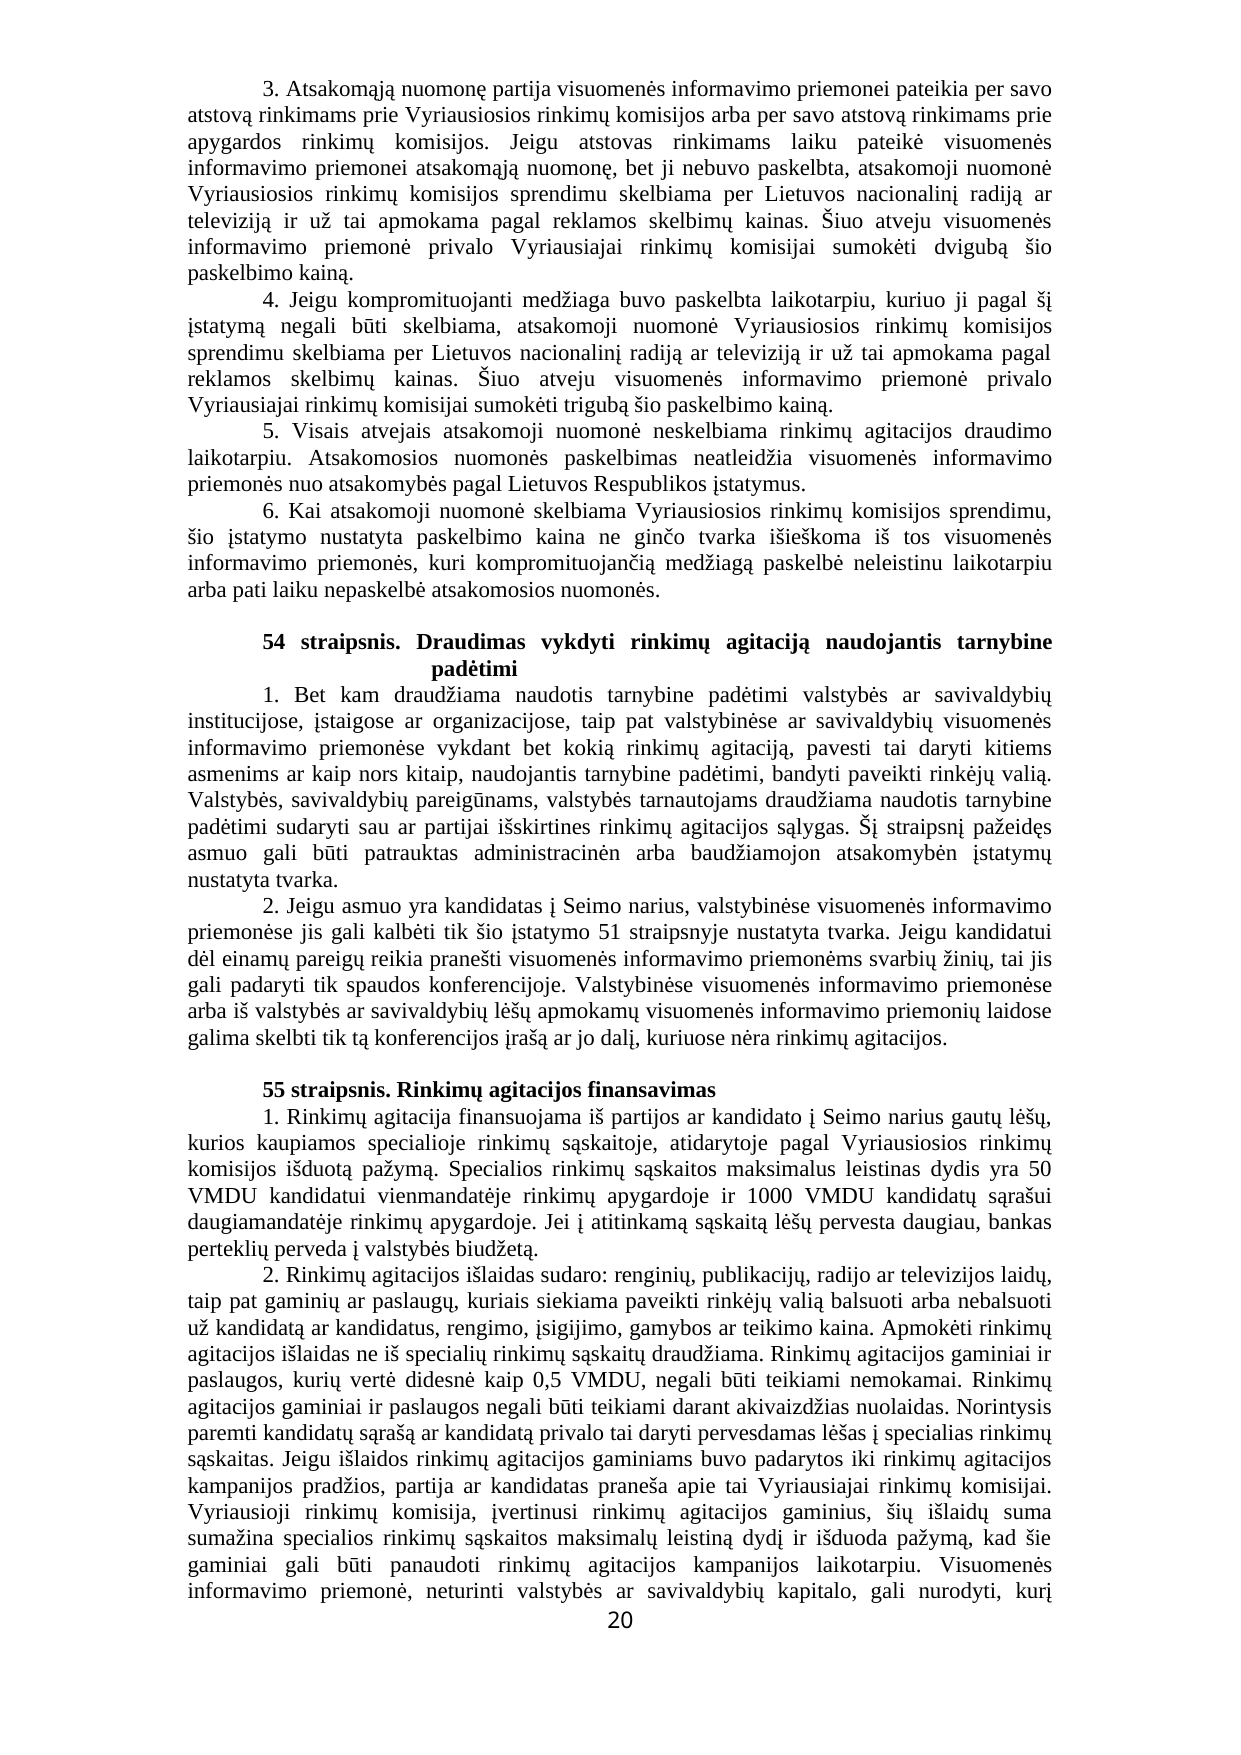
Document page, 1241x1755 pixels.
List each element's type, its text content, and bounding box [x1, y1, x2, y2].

text 6. Kai atsakomoji nuomonė skelbiama Vyriausiosios rinkimų komisijos sprendimu, šio įstatymo nustatyta paskelbimo kaina ne ginčo tvarka išieškoma iš tos visuomenės informavimo priemonės, kuri kompromituojančią medžiagą paskelbė neleistinu laikotarpiu arba pati laiku nepaskelbė atsakomosios nuomonės. [187, 497, 1053, 602]
subtitle 55 straipsnis. Rinkimų agitacijos finansavimas [187, 1076, 1053, 1103]
text 3. Atsakomąją nuomonę partija visuomenės informavimo priemonei pateikia per savo atstovą rinkimams prie Vyriausiosios rinkimų komisijos arba per savo atstovą rinkimams prie apygardos rinkimų komisijos. Jeigu atstovas rinkimams laiku pateikė visuomenės informavimo priemonei atsakomąją nuomonę, bet ji nebuvo paskelbta, atsakomoji nuomonė Vyriausiosios rinkimų komisijos sprendimu skelbiama per Lietuvos nacionalinį radiją ar televiziją ir už tai apmokama pagal reklamos skelbimų kainas. Šiuo atveju visuomenės informavimo priemonė privalo Vyriausiajai rinkimų komisijai sumokėti dvigubą šio paskelbimo kainą. [187, 75, 1053, 286]
subtitle 54 straipsnis. Draudimas vykdyti rinkimų agitaciją naudojantis tarnybine padėtimi [262, 628, 1053, 681]
text 1. Bet kam draudžiama naudotis tarnybine padėtimi valstybės ar savivaldybių institucijose, įstaigose ar organizacijose, taip pat valstybinėse ar savivaldybių visuomenės informavimo priemonėse vykdant bet kokią rinkimų agitaciją, pavesti tai daryti kitiems asmenims ar kaip nors kitaip, naudojantis tarnybine padėtimi, bandyti paveikti rinkėjų valią. Valstybės, savivaldybių pareigūnams, valstybės tarnautojams draudžiama naudotis tarnybine padėtimi sudaryti sau ar partijai išskirtines rinkimų agitacijos sąlygas. Šį straipsnį pažeidęs asmuo gali būti patrauktas administracinėn arba baudžiamojon atsakomybėn įstatymų nustatyta tvarka. [187, 681, 1053, 892]
text 5. Visais atvejais atsakomoji nuomonė neskelbiama rinkimų agitacijos draudimo laikotarpiu. Atsakomosios nuomonės paskelbimas neatleidžia visuomenės informavimo priemonės nuo atsakomybės pagal Lietuvos Respublikos įstatymus. [187, 418, 1053, 497]
text 1. Rinkimų agitacija finansuojama iš partijos ar kandidato į Seimo narius gautų lėšų, kurios kaupiamos specialioje rinkimų sąskaitoje, atidarytoje pagal Vyriausiosios rinkimų komisijos išduotą pažymą. Specialios rinkimų sąskaitos maksimalus leistinas dydis yra 50 VMDU kandidatui vienmandatėje rinkimų apygardoje ir 1000 VMDU kandidatų sąrašui daugiamandatėje rinkimų apygardoje. Jei į atitinkamą sąskaitą lėšų pervesta daugiau, bankas perteklių perveda į valstybės biudžetą. [187, 1103, 1053, 1261]
text 4. Jeigu kompromituojanti medžiaga buvo paskelbta laikotarpiu, kuriuo ji pagal šį įstatymą negali būti skelbiama, atsakomoji nuomonė Vyriausiosios rinkimų komisijos sprendimu skelbiama per Lietuvos nacionalinį radiją ar televiziją ir už tai apmokama pagal reklamos skelbimų kainas. Šiuo atveju visuomenės informavimo priemonė privalo Vyriausiajai rinkimų komisijai sumokėti trigubą šio paskelbimo kainą. [187, 286, 1053, 418]
text 2. Rinkimų agitacijos išlaidas sudaro: renginių, publikacijų, radijo ar televizijos laidų, taip pat gaminių ar paslaugų, kuriais siekiama paveikti rinkėjų valią balsuoti arba nebalsuoti už kandidatą ar kandidatus, rengimo, įsigijimo, gamybos ar teikimo kaina. Apmokėti rinkimų agitacijos išlaidas ne iš specialių rinkimų sąskaitų draudžiama. Rinkimų agitacijos gaminiai ir paslaugos, kurių vertė didesnė kaip 0,5 VMDU, negali būti teikiami nemokamai. Rinkimų agitacijos gaminiai ir paslaugos negali būti teikiami darant akivaizdžias nuolaidas. Norintysis paremti kandidatų sąrašą ar kandidatą privalo tai daryti pervesdamas lėšas į specialias rinkimų sąskaitas. Jeigu išlaidos rinkimų agitacijos gaminiams buvo padarytos iki rinkimų agitacijos kampanijos pradžios, partija ar kandidatas praneša apie tai Vyriausiajai rinkimų komisijai. Vyriausioji rinkimų komisija, įvertinusi rinkimų agitacijos gaminius, šių išlaidų suma sumažina specialios rinkimų sąskaitos maksimalų leistiną dydį ir išduoda pažymą, kad šie gaminiai gali būti panaudoti rinkimų agitacijos kampanijos laikotarpiu. Visuomenės informavimo priemonė, neturinti valstybės ar savivaldybių kapitalo, gali nurodyti, kurį [187, 1261, 1053, 1603]
text 2. Jeigu asmuo yra kandidatas į Seimo narius, valstybinėse visuomenės informavimo priemonėse jis gali kalbėti tik šio įstatymo 51 straipsnyje nustatyta tvarka. Jeigu kandidatui dėl einamų pareigų reikia pranešti visuomenės informavimo priemonėms svarbių žinių, tai jis gali padaryti tik spaudos konferencijoje. Valstybinėse visuomenės informavimo priemonėse arba iš valstybės ar savivaldybių lėšų apmokamų visuomenės informavimo priemonių laidose galima skelbti tik tą konferencijos įrašą ar jo dalį, kuriuose nėra rinkimų agitacijos. [187, 892, 1053, 1050]
